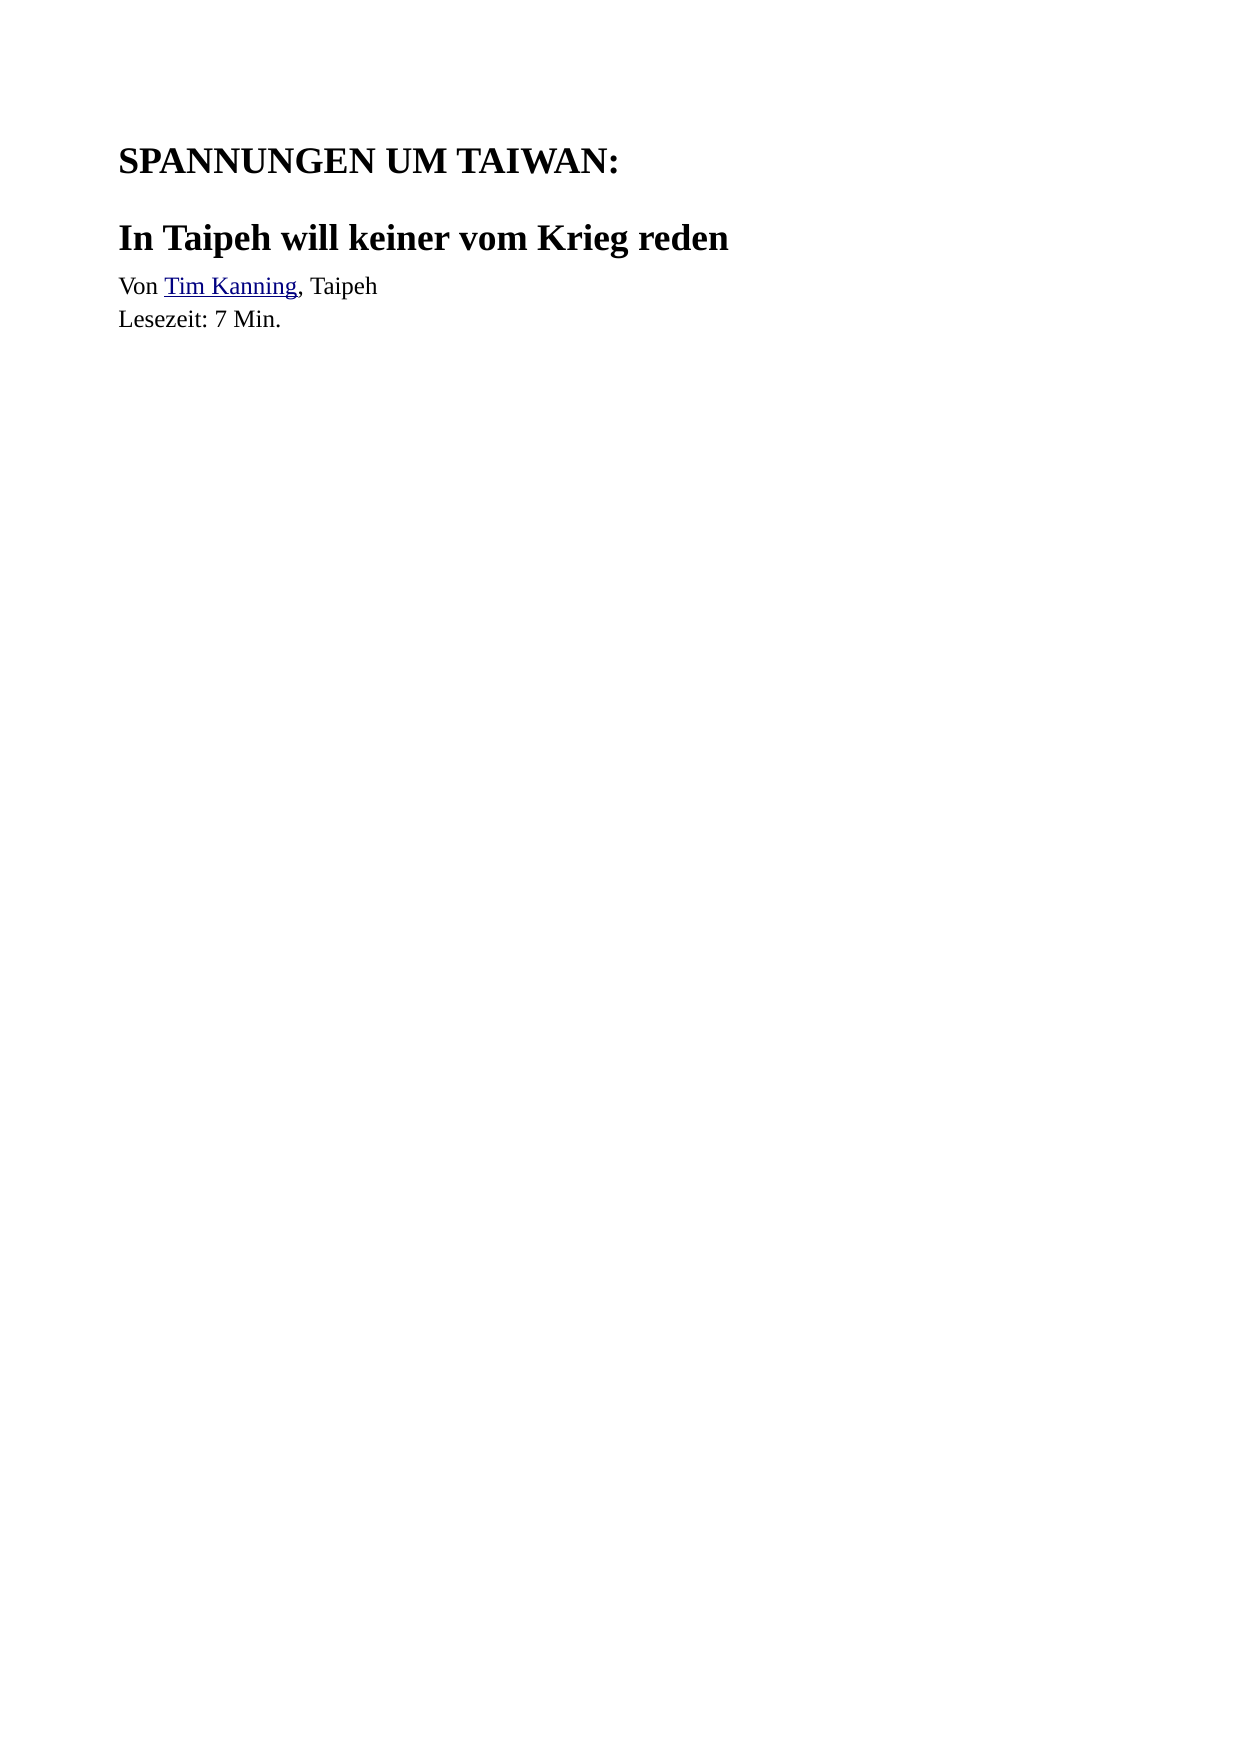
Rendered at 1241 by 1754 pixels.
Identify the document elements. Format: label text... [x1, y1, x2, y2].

subtitle In Taipeh will keiner vom Krieg reden [118, 215, 1122, 258]
text Lesezeit: 7 Min. [118, 304, 1122, 333]
text Von Tim Kanning, Taipeh [118, 271, 1122, 300]
subtitle SPANNUNGEN UM TAIWAN: [118, 139, 1122, 182]
